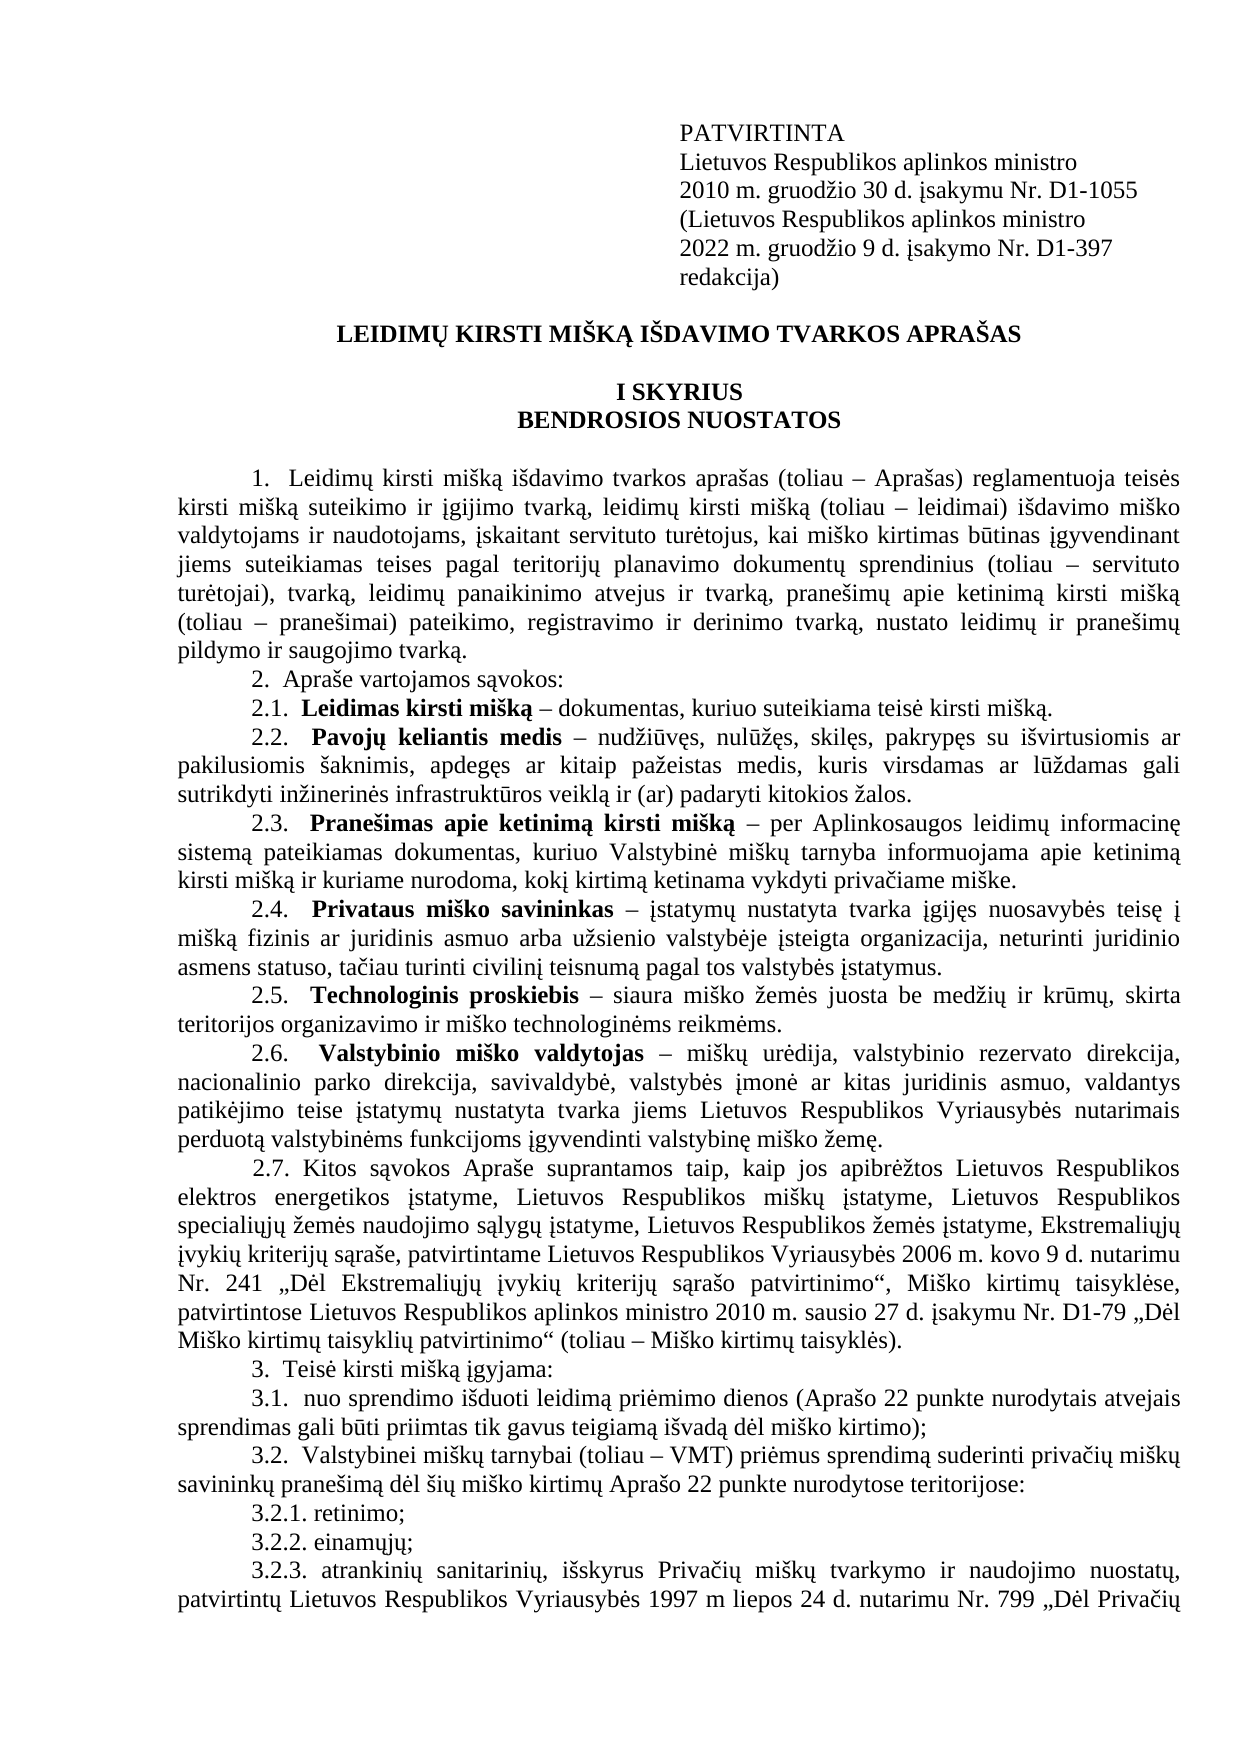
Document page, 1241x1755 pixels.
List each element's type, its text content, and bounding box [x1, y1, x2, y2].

text BENDROSIOS NUOSTATOS [177, 406, 1181, 434]
text 2010 m. gruodžio 30 d. įsakymu Nr. D1-1055 [679, 176, 1181, 204]
text PATVIRTINTA [679, 118, 1181, 147]
text LEIDIMŲ KIRSTI MIŠKĄ IŠDAVIMO TVARKOS APRAŠAS [177, 319, 1181, 348]
text 3. Teisė kirsti mišką įgyjama: [177, 1354, 1181, 1383]
text redakcija) [679, 262, 1181, 291]
text 2.2. Pavojų keliantis medis – nudžiūvęs, nulūžęs, skilęs, pakrypęs su išvirtusiomis ar pakilusiomis šaknimis, apdegęs ar kitaip pažeistas medis, kuris virsdamas ar lūždamas gali sutrikdyti inžinerinės infrastruktūros veiklą ir (ar) padaryti kitokios žalos. [177, 722, 1181, 808]
text 3.1. nuo sprendimo išduoti leidimą priėmimo dienos (Aprašo 22 punkte nurodytais atvejais sprendimas gali būti priimtas tik gavus teigiamą išvadą dėl miško kirtimo); [177, 1383, 1181, 1441]
text 2.7. Kitos sąvokos Apraše suprantamos taip, kaip jos apibrėžtos Lietuvos Respublikos elektros energetikos įstatyme, Lietuvos Respublikos miškų įstatyme, Lietuvos Respublikos specialiųjų žemės naudojimo sąlygų įstatyme, Lietuvos Respublikos žemės įstatyme, Ekstremaliųjų įvykių kriterijų sąraše, patvirtintame Lietuvos Respublikos Vyriausybės 2006 m. kovo 9 d. nutarimu Nr. 241 „Dėl Ekstremaliųjų įvykių kriterijų sąrašo patvirtinimo“, Miško kirtimų taisyklėse, patvirtintose Lietuvos Respublikos aplinkos ministro 2010 m. sausio 27 d. įsakymu Nr. D1-79 „Dėl Miško kirtimų taisyklių patvirtinimo“ (toliau – Miško kirtimų taisyklės). [177, 1153, 1181, 1354]
text I SKYRIUS [177, 377, 1181, 406]
text 2.1. Leidimas kirsti mišką – dokumentas, kuriuo suteikiama teisė kirsti mišką. [177, 693, 1181, 722]
text 2.6. Valstybinio miško valdytojas – miškų urėdija, valstybinio rezervato direkcija, nacionalinio parko direkcija, savivaldybė, valstybės įmonė ar kitas juridinis asmuo, valdantys patikėjimo teise įstatymų nustatyta tvarka jiems Lietuvos Respublikos Vyriausybės nutarimais perduotą valstybinėms funkcijoms įgyvendinti valstybinę miško žemę. [177, 1038, 1181, 1153]
text 2022 m. gruodžio 9 d. įsakymo Nr. D1-397 [679, 233, 1181, 262]
text 2.5. Technologinis proskiebis – siaura miško žemės juosta be medžių ir krūmų, skirta teritorijos organizavimo ir miško technologinėms reikmėms. [177, 981, 1181, 1038]
text 1. Leidimų kirsti mišką išdavimo tvarkos aprašas (toliau – Aprašas) reglamentuoja teisės kirsti mišką suteikimo ir įgijimo tvarką, leidimų kirsti mišką (toliau – leidimai) išdavimo miško valdytojams ir naudotojams, įskaitant servituto turėtojus, kai miško kirtimas būtinas įgyvendinant jiems suteikiamas teises pagal teritorijų planavimo dokumentų sprendinius (toliau – servituto turėtojai), tvarką, leidimų panaikinimo atvejus ir tvarką, pranešimų apie ketinimą kirsti mišką (toliau – pranešimai) pateikimo, registravimo ir derinimo tvarką, nustato leidimų ir pranešimų pildymo ir saugojimo tvarką. [177, 463, 1181, 664]
text Lietuvos Respublikos aplinkos ministro [679, 147, 1181, 176]
text 2. Apraše vartojamos sąvokos: [177, 664, 1181, 693]
text 3.2.3. atrankinių sanitarinių, išskyrus Privačių miškų tvarkymo ir naudojimo nuostatų, patvirtintų Lietuvos Respublikos Vyriausybės 1997 m liepos 24 d. nutarimu Nr. 799 „Dėl Privačių [177, 1556, 1181, 1613]
text 2.4. Privataus miško savininkas – įstatymų nustatyta tvarka įgijęs nuosavybės teisę į mišką fizinis ar juridinis asmuo arba užsienio valstybėje įsteigta organizacija, neturinti juridinio asmens statuso, tačiau turinti civilinį teisnumą pagal tos valstybės įstatymus. [177, 894, 1181, 981]
text 2.3. Pranešimas apie ketinimą kirsti mišką – per Aplinkosaugos leidimų informacinę sistemą pateikiamas dokumentas, kuriuo Valstybinė miškų tarnyba informuojama apie ketinimą kirsti mišką ir kuriame nurodoma, kokį kirtimą ketinama vykdyti privačiame miške. [177, 808, 1181, 894]
text 3.2. Valstybinei miškų tarnybai (toliau – VMT) priėmus sprendimą suderinti privačių miškų savininkų pranešimą dėl šių miško kirtimų Aprašo 22 punkte nurodytose teritorijose: [177, 1441, 1181, 1498]
text 3.2.1. retinimo; [177, 1498, 1181, 1527]
text (Lietuvos Respublikos aplinkos ministro [679, 204, 1181, 233]
text 3.2.2. einamųjų; [177, 1527, 1181, 1556]
